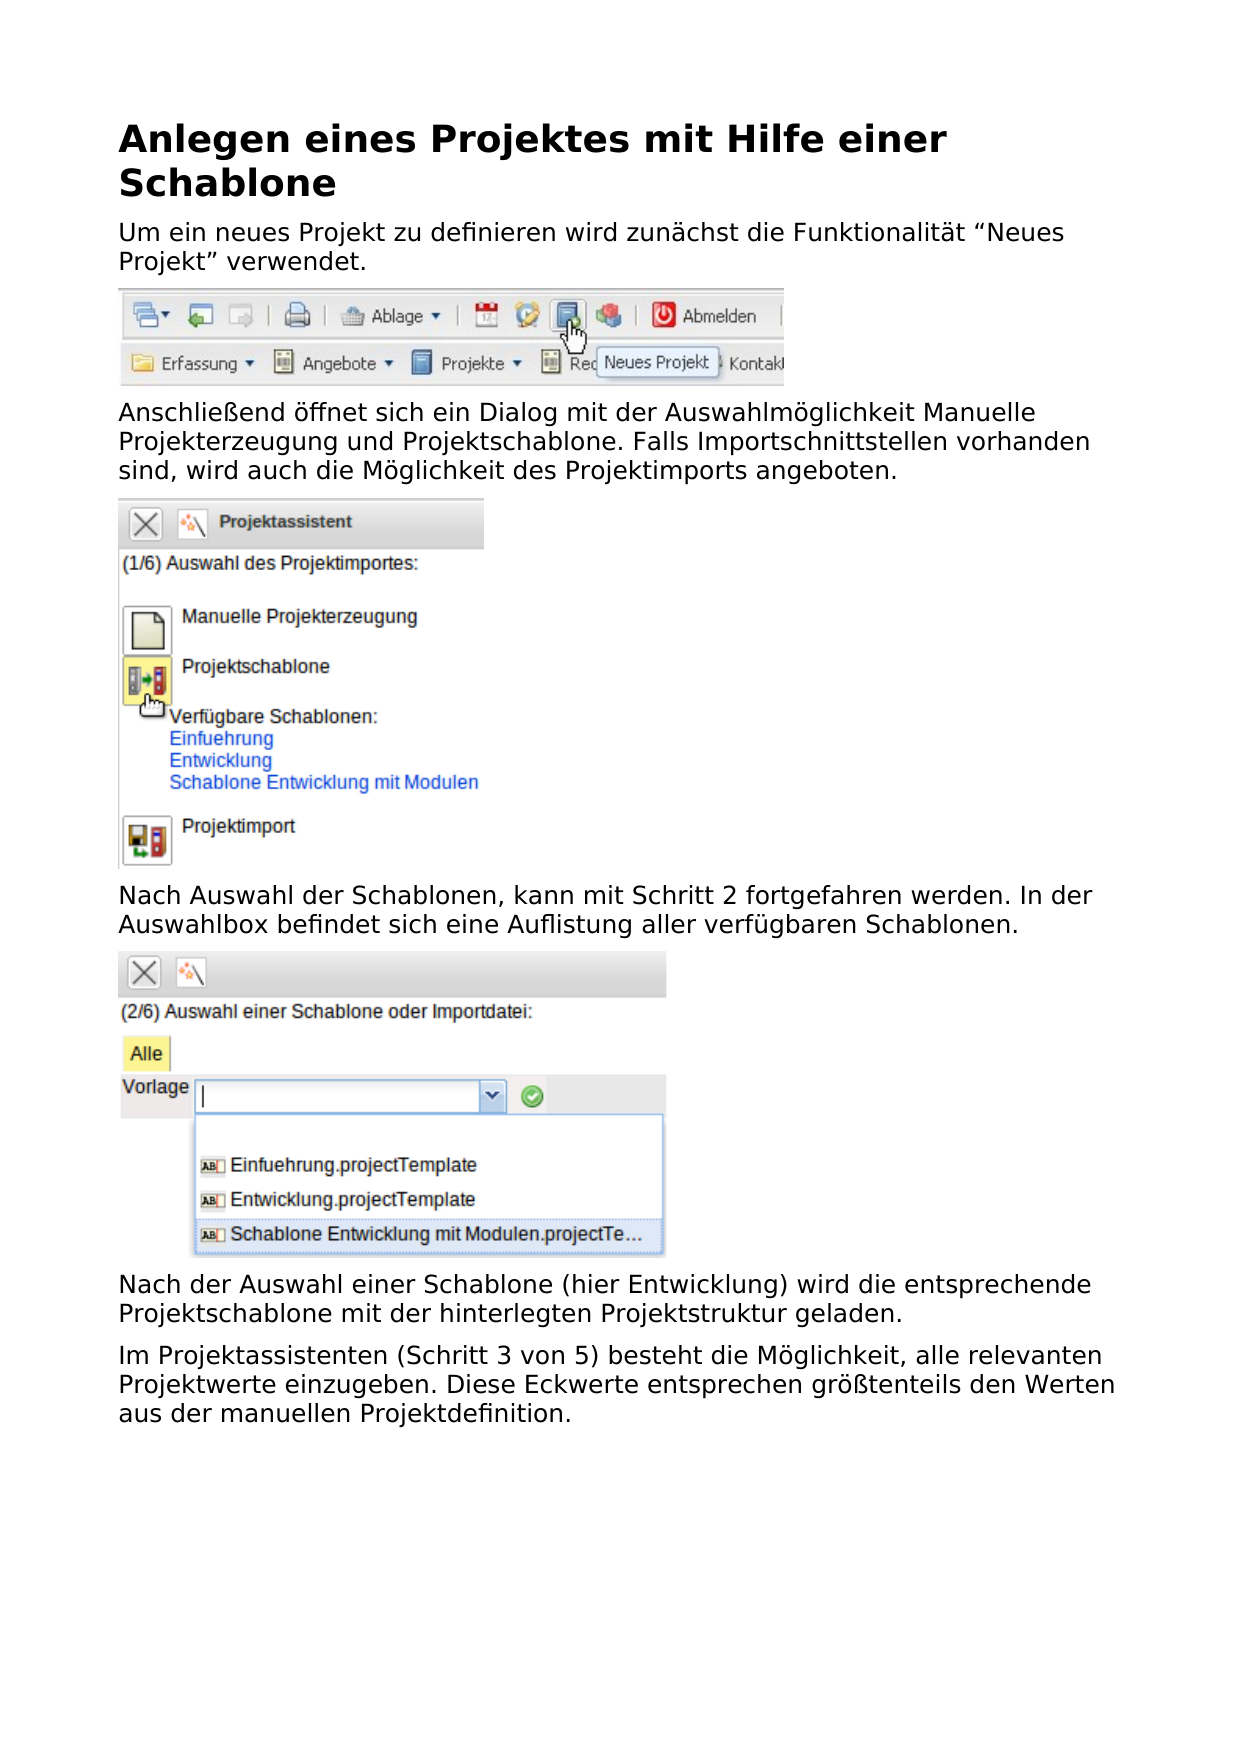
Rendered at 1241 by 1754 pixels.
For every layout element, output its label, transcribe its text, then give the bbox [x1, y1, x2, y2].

picture [118, 498, 484, 869]
text Im Projektassistenten (Schritt 3 von 5) besteht die Möglichkeit, alle relevanten Projektwerte einzugeben. Diese Eckwerte entsprechen größtenteils den Werten aus der manuellen Projektdefinition. [118, 1341, 1122, 1429]
subtitle Anlegen eines Projektes mit Hilfe einer Schablone [118, 118, 1122, 205]
text Nach der Auswahl einer Schablone (hier Entwicklung) wird die entsprechende Projektschablone mit der hinterlegten Projektstruktur geladen. [118, 1271, 1122, 1329]
text Um ein neues Projekt zu definieren wird zunächst die Funktionalität “Neues Projekt” verwendet. [118, 218, 1122, 276]
picture [118, 288, 784, 386]
picture [118, 951, 667, 1258]
text Anschließend öffnet sich ein Dialog mit der Auswahlmöglichkeit Manuelle Projekterzeugung und Projektschablone. Falls Importschnittstellen vorhanden sind, wird auch die Möglichkeit des Projektimports angeboten. [118, 398, 1122, 486]
text Nach Auswahl der Schablonen, kann mit Schritt 2 fortgefahren werden. In der Auswahlbox befindet sich eine Auflistung aller verfügbaren Schablonen. [118, 881, 1122, 939]
